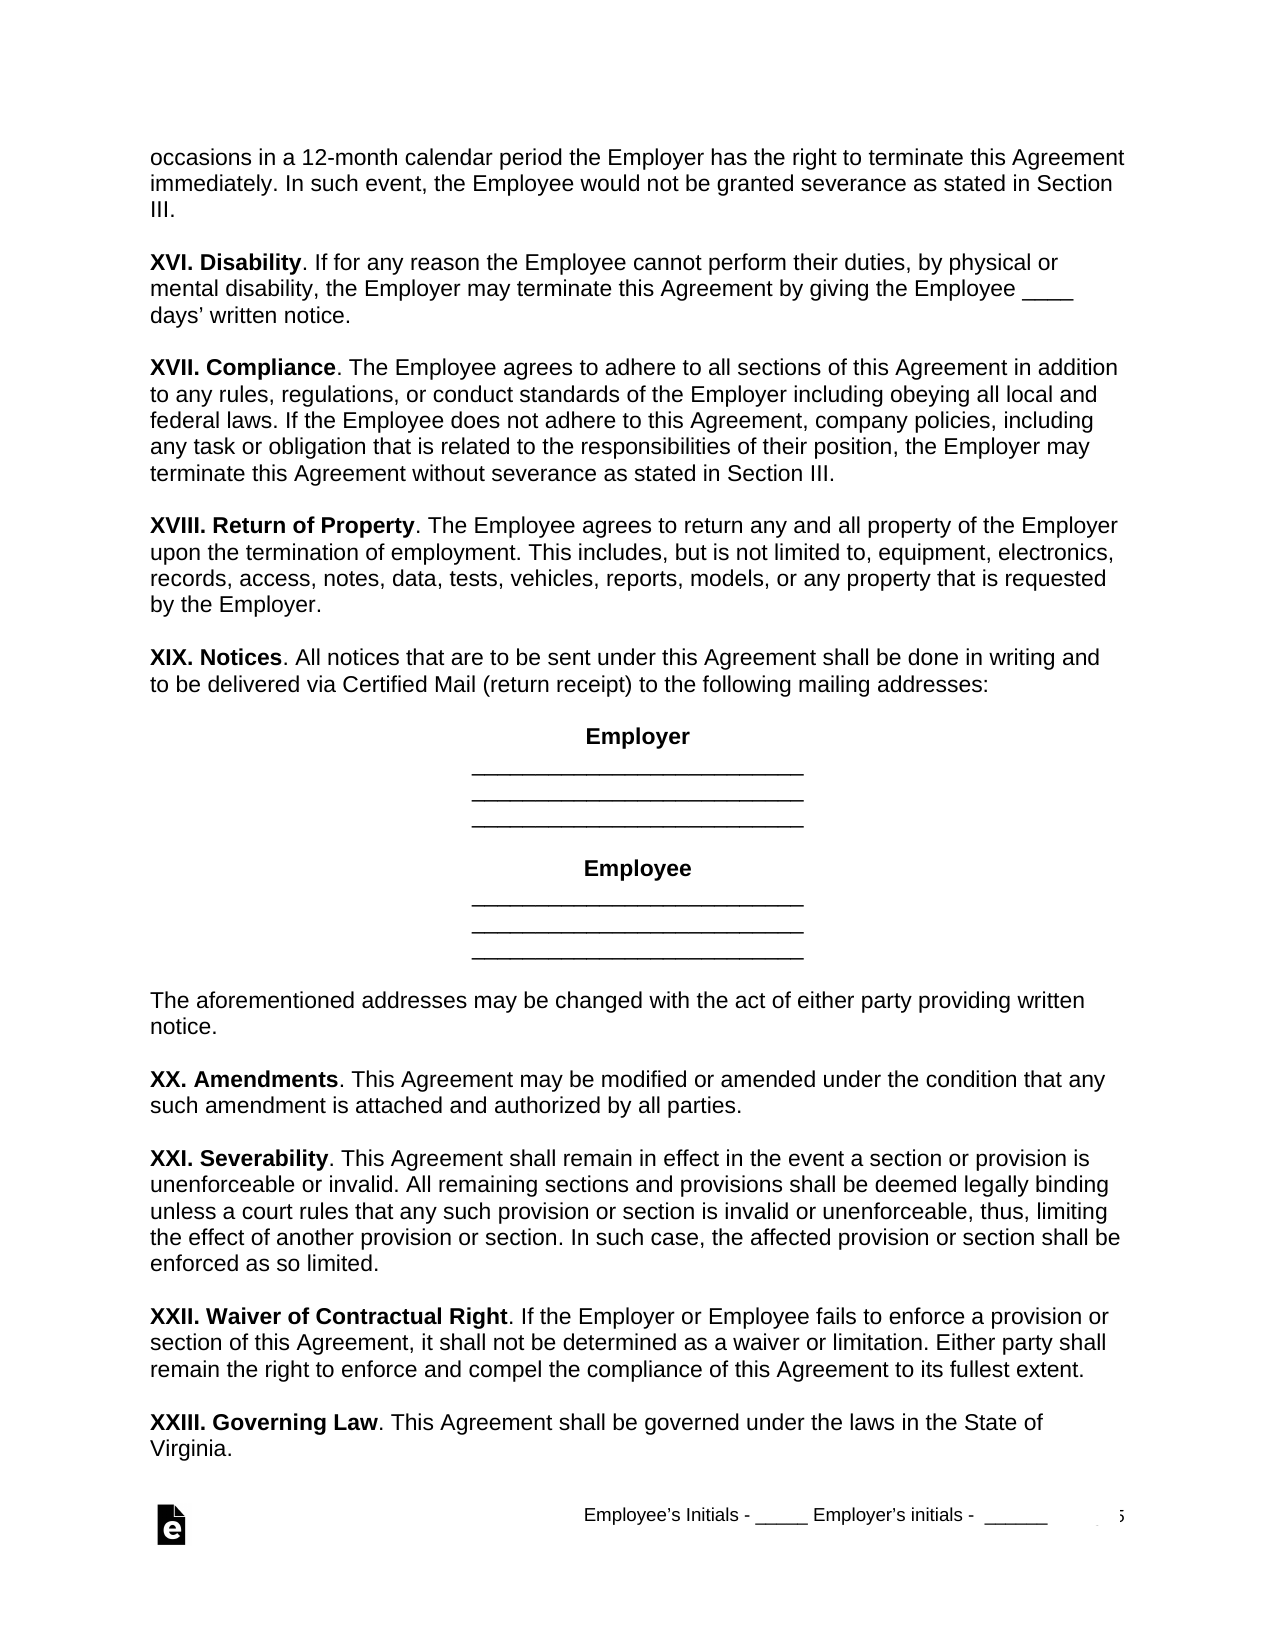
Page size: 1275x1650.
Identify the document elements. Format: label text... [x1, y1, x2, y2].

text __________________________ [150, 776, 1125, 802]
text occasions in a 12-month calendar period the Employer has the right to terminate this Agreement immediately. In such event, the Employee would not be granted severance as stated in Section III. [150, 143, 1125, 222]
text XXI. Severability. This Agreement shall remain in effect in the event a section or provision is unenforceable or invalid. All remaining sections and provisions shall be deemed legally binding unless a court rules that any such provision or section is invalid or unenforceable, thus, limiting the effect of another provision or section. In such case, the affected provision or section shall be enforced as so limited. [150, 1145, 1125, 1277]
text __________________________ [150, 908, 1125, 934]
text Employee [150, 855, 1125, 881]
text XXII. Waiver of Contractual Right. If the Employer or Employee fails to enforce a provision or section of this Agreement, it shall not be determined as a waiver or limitation. Either party shall remain the right to enforce and compel the compliance of this Agreement to its fullest extent. [150, 1303, 1125, 1382]
text __________________________ [150, 934, 1125, 960]
text XXIII. Governing Law. This Agreement shall be governed under the laws in the State of Virginia. [150, 1408, 1125, 1461]
text __________________________ [150, 881, 1125, 908]
text The aforementioned addresses may be changed with the act of either party providing written notice. [150, 987, 1125, 1039]
text XIX. Notices. All notices that are to be sent under this Agreement shall be done in writing and to be delivered via Certified Mail (return receipt) to the following mailing addresses: [150, 644, 1125, 697]
text XVIII. Return of Property. The Employee agrees to return any and all property of the Employer upon the termination of employment. This includes, but is not limited to, equipment, electronics, records, access, notes, data, tests, vehicles, reports, models, or any property that is requested by the Employer. [150, 512, 1125, 618]
text __________________________ [150, 802, 1125, 829]
text __________________________ [150, 749, 1125, 776]
text XVI. Disability. If for any reason the Employee cannot perform their duties, by physical or mental disability, the Employer may terminate this Agreement by giving the Employee ____ days’ written notice. [150, 249, 1125, 328]
text Employer [150, 723, 1125, 749]
text XX. Amendments. This Agreement may be modified or amended under the condition that any such amendment is attached and authorized by all parties. [150, 1066, 1125, 1118]
text XVII. Compliance. The Employee agrees to adhere to all sections of this Agreement in addition to any rules, regulations, or conduct standards of the Employer including obeying all local and federal laws. If the Employee does not adhere to this Agreement, company policies, including any task or obligation that is related to the responsibilities of their position, the Employer may terminate this Agreement without severance as stated in Section III. [150, 354, 1125, 486]
